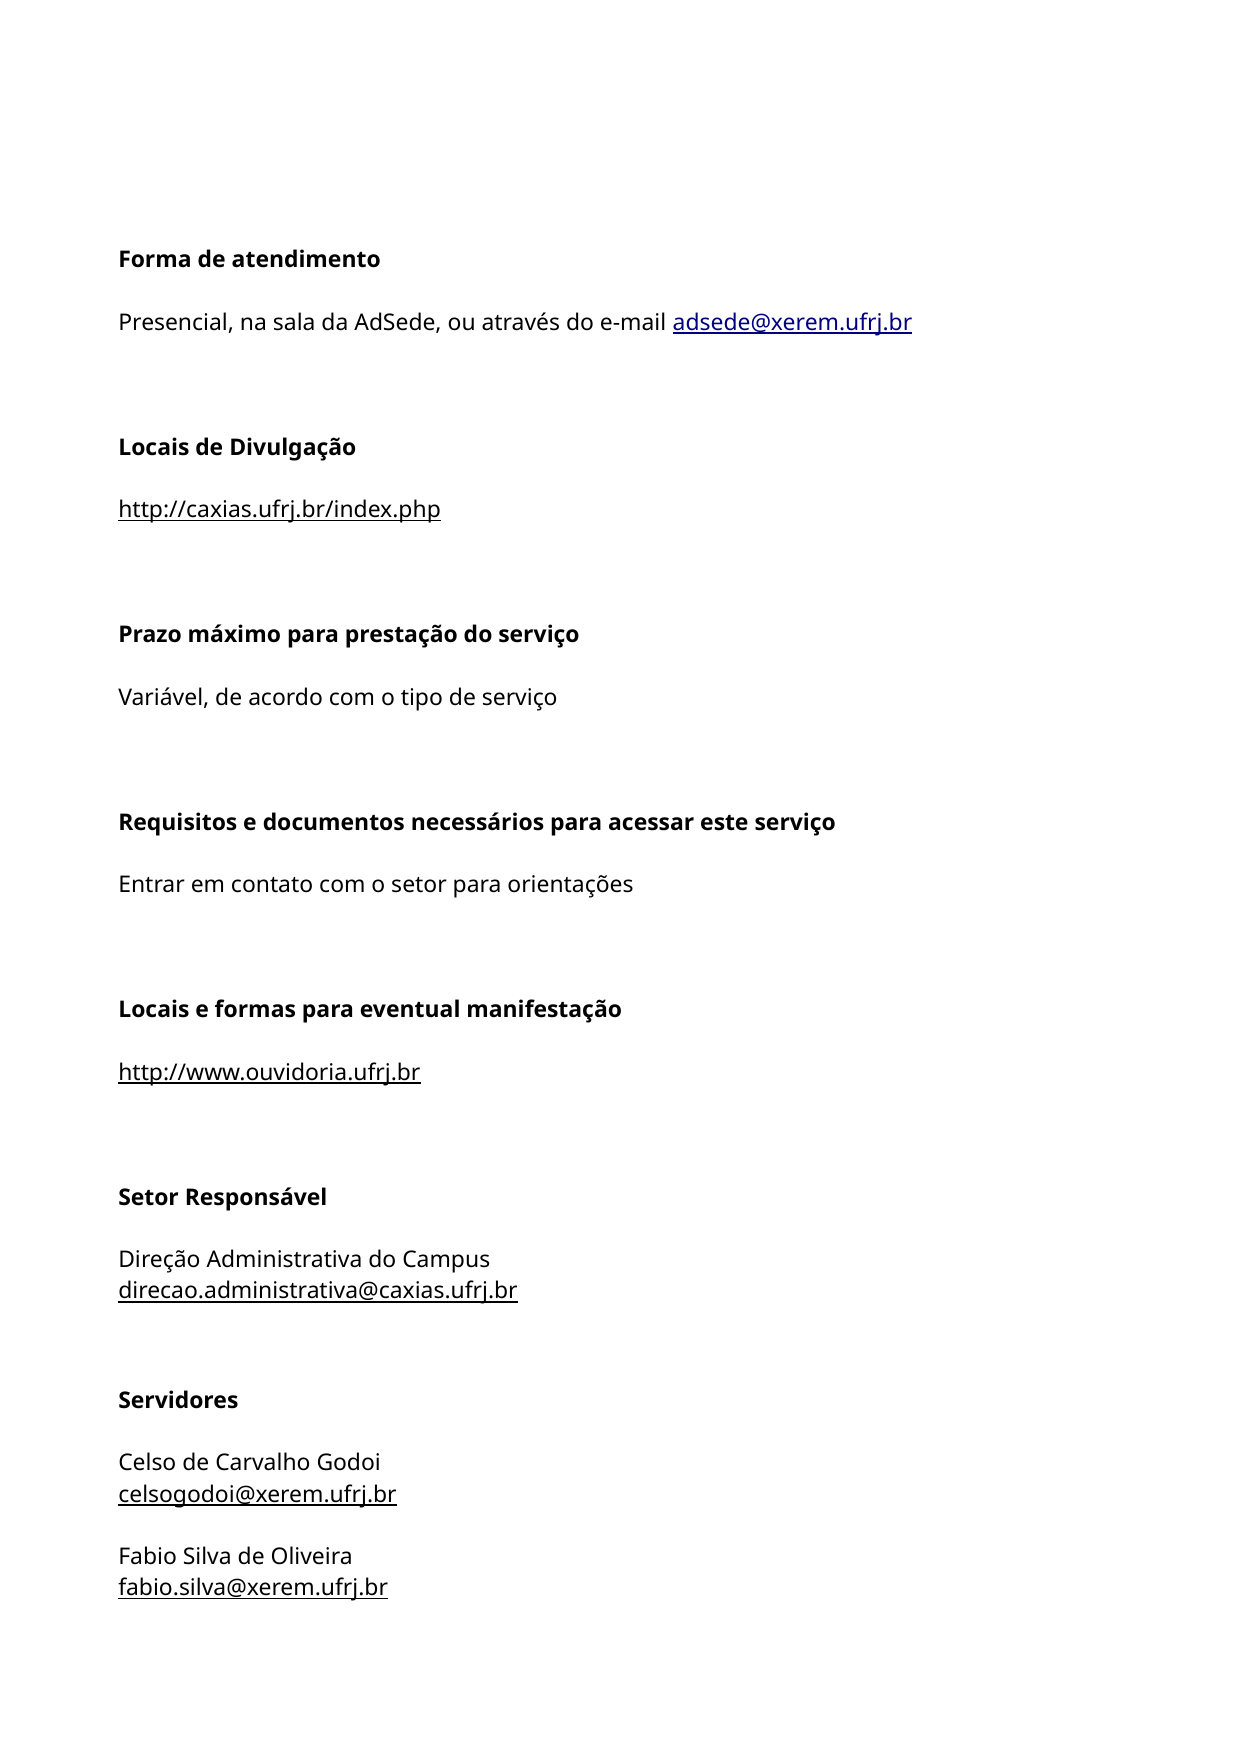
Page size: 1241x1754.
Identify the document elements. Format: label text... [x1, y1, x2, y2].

text Fabio Silva de Oliveira [118, 1540, 1122, 1571]
subtitle Presencial, na sala da AdSede, ou através do e-mail adsede@xerem.ufrj.br [118, 306, 1122, 337]
text Setor Responsável [118, 1181, 1122, 1212]
subtitle Variável, de acordo com o tipo de serviço [118, 681, 1122, 712]
text Locais e formas para eventual manifestação [118, 993, 1122, 1024]
text Direção Administrativa do Campus [118, 1243, 1122, 1274]
text http://www.ouvidoria.ufrj.br [118, 1056, 1122, 1087]
text fabio.silva@xerem.ufrj.br [118, 1571, 1122, 1602]
subtitle Locais de Divulgação [118, 431, 1122, 462]
text Entrar em contato com o setor para orientações [118, 868, 1122, 899]
text http://caxias.ufrj.br/index.php [118, 493, 1122, 524]
subtitle celsogodoi@xerem.ufrj.br [118, 1477, 1122, 1509]
subtitle Celso de Carvalho Godoi [118, 1446, 1122, 1477]
subtitle Prazo máximo para prestação do serviço [118, 618, 1122, 649]
subtitle Requisitos e documentos necessários para acessar este serviço [118, 806, 1122, 837]
text direcao.administrativa@caxias.ufrj.br [118, 1274, 1122, 1306]
subtitle Forma de atendimento [118, 243, 1122, 274]
subtitle Servidores [118, 1384, 1122, 1415]
